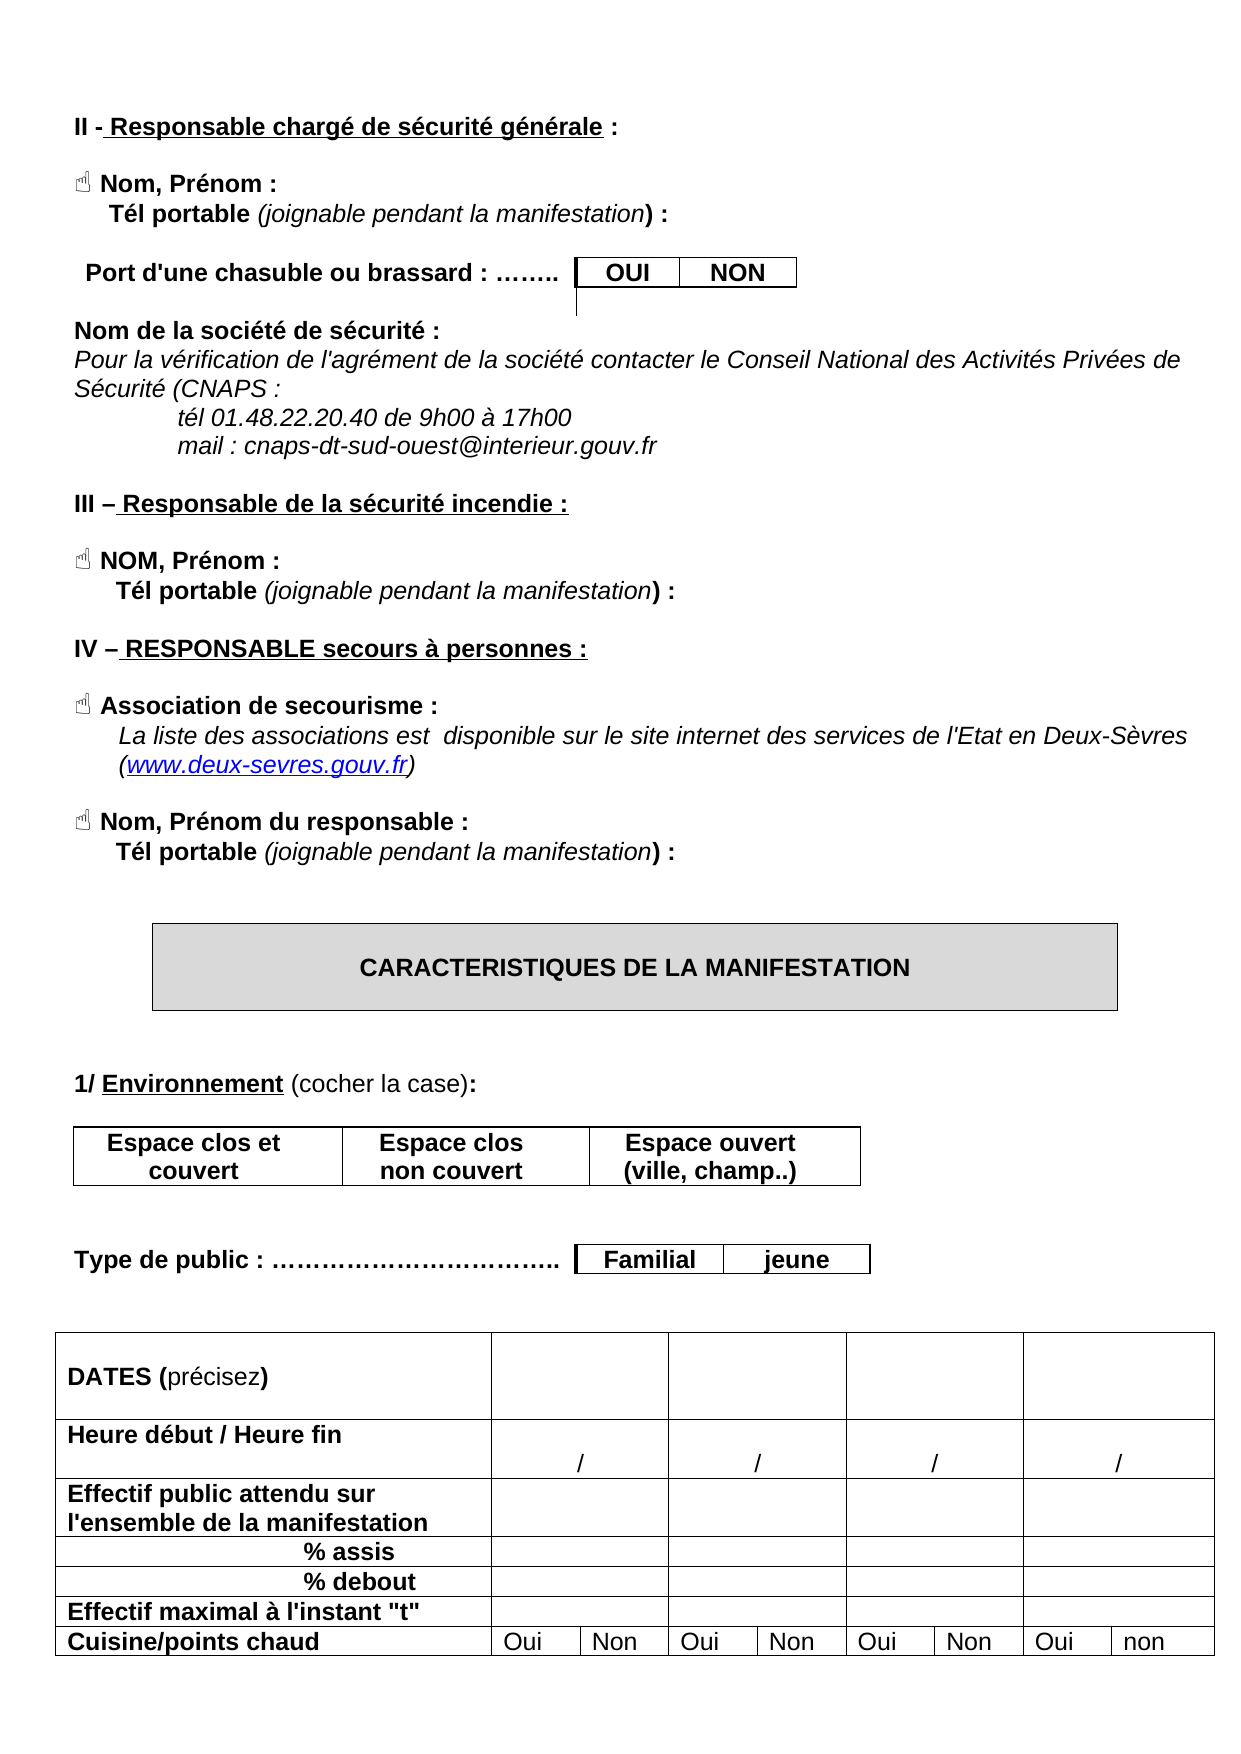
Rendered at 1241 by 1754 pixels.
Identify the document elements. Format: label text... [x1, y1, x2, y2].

table_cell [847, 1597, 1023, 1626]
table_cell Oui [492, 1627, 580, 1655]
table_cell Heure début / Heure fin [56, 1420, 491, 1478]
table_cell [1024, 1567, 1214, 1596]
table_cell Non [581, 1627, 668, 1655]
table_header Port d'une chasuble ou brassard : …….. [74, 257, 574, 286]
table_header DATES (précisez) [56, 1333, 491, 1419]
text Tél portable (joignable pendant la manifestation) : [74, 576, 1196, 605]
table_cell Oui [1024, 1627, 1111, 1655]
table_cell % debout [56, 1567, 491, 1596]
table_cell [492, 1567, 668, 1596]
table_cell [74, 286, 576, 316]
text  NOM, Prénom : [74, 546, 1196, 576]
table_cell [492, 1537, 668, 1566]
table_cell [669, 1479, 846, 1536]
text IV – RESPONSABLE secours à personnes : [74, 633, 1196, 662]
table_header jeune [724, 1245, 869, 1273]
text Tél portable (joignable pendant la manifestation) : [74, 199, 1196, 228]
table_cell [492, 1479, 668, 1536]
table_cell [783, 288, 787, 316]
table_cell [679, 288, 783, 316]
table_cell Oui [669, 1627, 757, 1655]
text Nom de la société de sécurité : [74, 316, 1196, 345]
table_cell / [492, 1420, 668, 1478]
text Tél portable (joignable pendant la manifestation) : [74, 837, 1196, 866]
table_cell Effectif maximal à l'instant "t" [56, 1597, 491, 1626]
table_cell [669, 1567, 846, 1596]
table_cell [492, 1597, 668, 1626]
table_header OUI [578, 258, 679, 286]
table_cell [787, 288, 791, 316]
table_cell [791, 288, 796, 316]
table_cell Effectif public attendu sur l'ensemble de la manifestation [56, 1479, 491, 1536]
table_header Type de public : …………………………….. [74, 1244, 574, 1273]
table_cell / [847, 1420, 1023, 1478]
text  Association de secourisme : [74, 691, 1196, 721]
table_header Espace ouvert (ville, champ..) [590, 1128, 860, 1185]
table_cell [847, 1567, 1023, 1596]
table_cell [669, 1537, 846, 1566]
table_cell Non [935, 1627, 1023, 1655]
table_header [492, 1333, 668, 1419]
table_header CARACTERISTIQUES DE LA MANIFESTATION [153, 924, 1117, 1010]
table_cell Non [758, 1627, 846, 1655]
table_cell [847, 1479, 1023, 1536]
table_cell Cuisine/points chaud [56, 1627, 491, 1655]
table_cell non [1112, 1627, 1214, 1655]
text La liste des associations est disponible sur le site internet des services de l'Etat en Deux-Sèvres (www.deux-sevres.gouv.fr) [118, 721, 1196, 778]
text  Nom, Prénom du responsable : [74, 807, 1196, 837]
table_cell / [1024, 1420, 1214, 1478]
text tél 01.48.22.20.40 de 9h00 à 17h00 [177, 402, 1196, 431]
table_header Familial [578, 1245, 723, 1273]
table_cell Oui [847, 1627, 934, 1655]
table_cell % assis [56, 1537, 491, 1566]
table_cell [669, 1597, 846, 1626]
table_header Espace clos non couvert [343, 1128, 589, 1185]
table_header NON [680, 258, 796, 286]
table_cell [1024, 1537, 1214, 1566]
table_cell [577, 288, 679, 316]
table_header [847, 1333, 1023, 1419]
text III – Responsable de la sécurité incendie : [74, 489, 1196, 517]
table_cell [1024, 1597, 1214, 1626]
text II - Responsable chargé de sécurité générale : [74, 112, 1196, 141]
table_cell [1024, 1479, 1214, 1536]
text mail : cnaps-dt-sud-ouest@interieur.gouv.fr [177, 431, 1196, 460]
table_header [1024, 1333, 1214, 1419]
table_header Espace clos et couvert [74, 1128, 342, 1185]
text  Nom, Prénom : [74, 169, 1196, 199]
text 1/ Environnement (cocher la case): [74, 1069, 1196, 1098]
text Pour la vérification de l'agrément de la société contacter le Conseil National des Activités Privées de Sécurité (CNAPS : [74, 345, 1196, 402]
table_cell [847, 1537, 1023, 1566]
table_header [669, 1333, 846, 1419]
table_cell / [669, 1420, 846, 1478]
